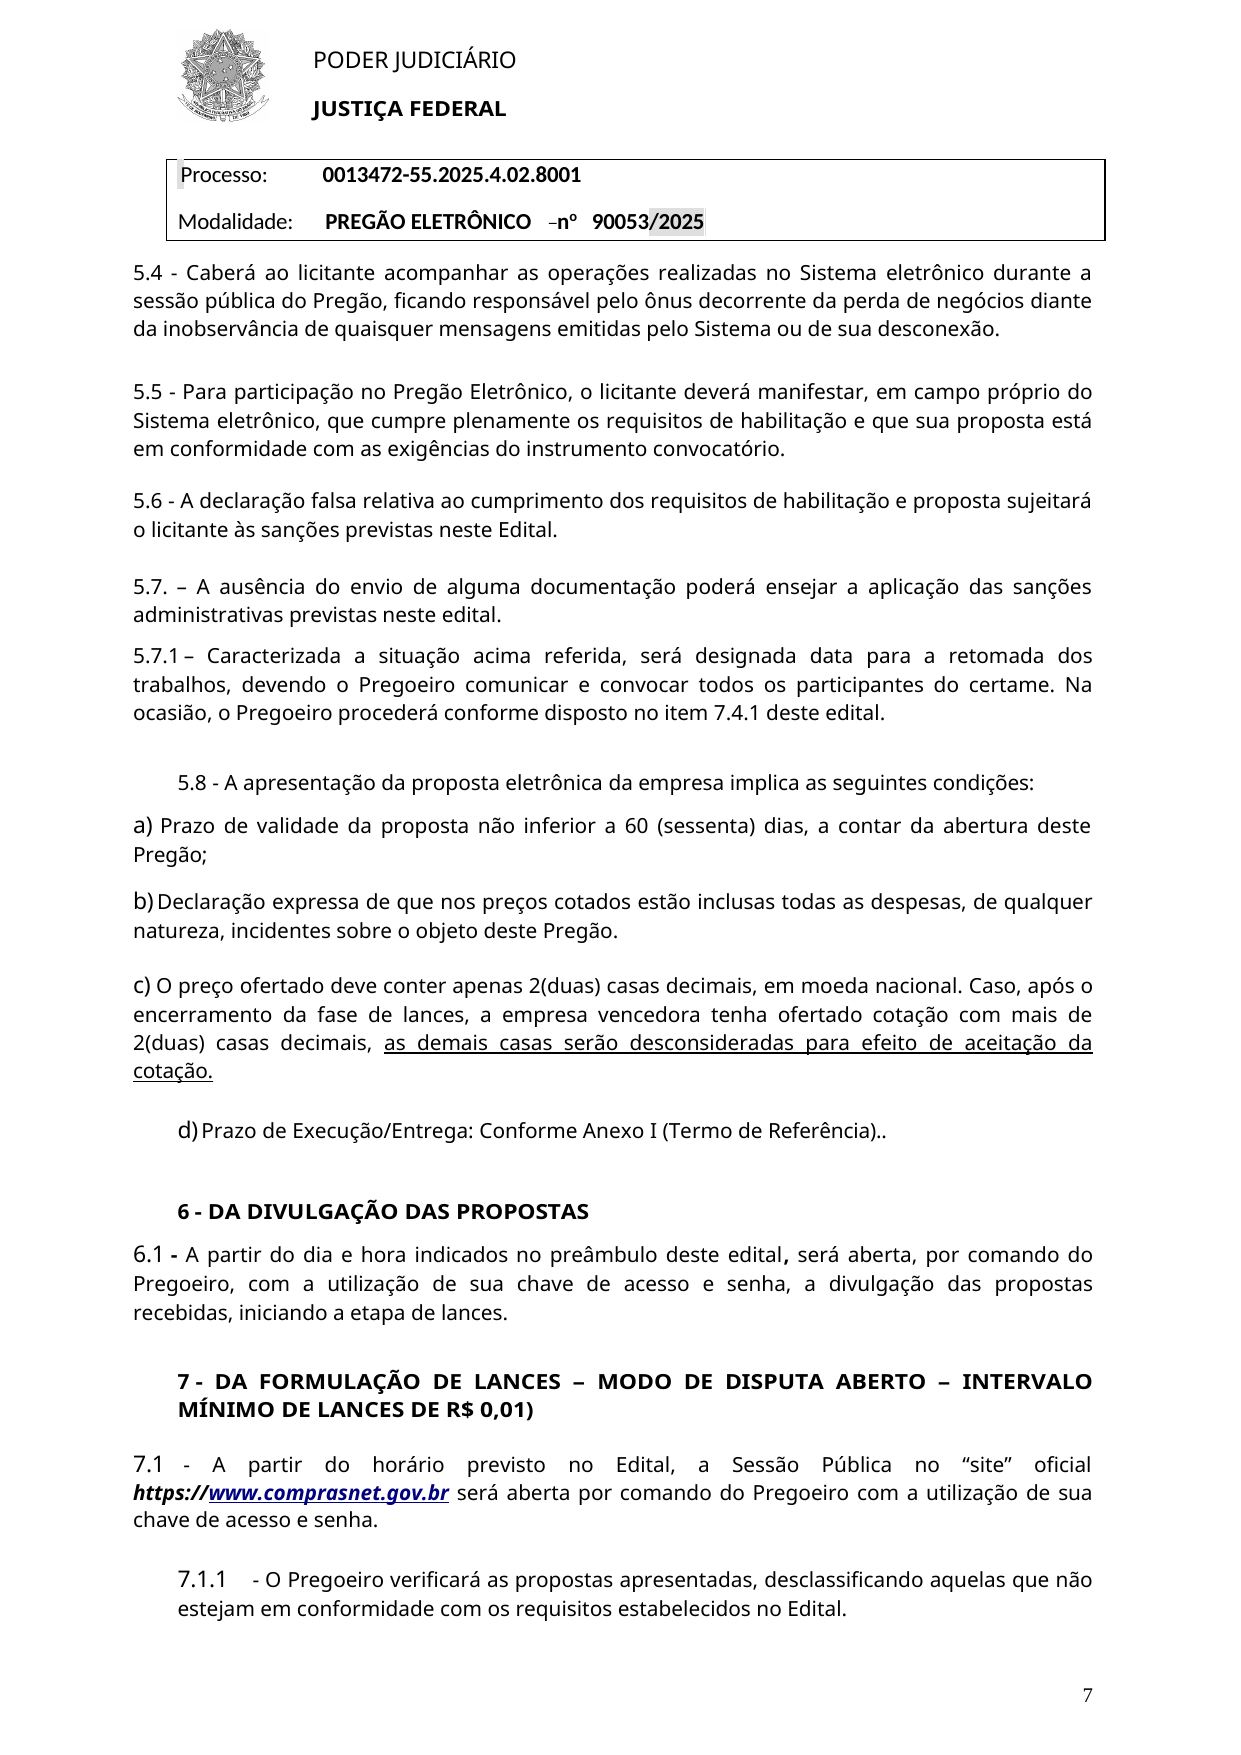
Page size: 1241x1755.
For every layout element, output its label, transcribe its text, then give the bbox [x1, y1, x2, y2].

text PODER JUDICIÁRIO [313, 43, 1137, 75]
text JUSTIÇA FEDERAL [313, 94, 1137, 122]
list Prazo de Execução/Entrega: Conforme Anexo I (Termo de Referência).. [177, 1114, 1137, 1145]
table_cell Modalidade: PREGÃO ELETRÔNICO no 90053/2025 [167, 189, 1104, 240]
table_header [167, 160, 177, 189]
list - DA DIVULGAÇÃO DAS PROPOSTAS [177, 1197, 1137, 1226]
list - DA FORMULAÇÃO DE LANCES – MODO DE DISPUTA ABERTO – INTERVALO MÍNIMO DE LANCES DE R$ 0,01) [177, 1367, 1094, 1424]
list – Caracterizada a situação acima referida, será designada data para a retomada dos trabalhos, devendo o Pregoeiro comunicar e convocar todos os participantes do certame. Na ocasião, o Pregoeiro procederá conforme disposto no item 7.4.1 deste edital. [133, 642, 1093, 727]
list - A partir do dia e hora indicados no preâmbulo deste edital, será aberta, por comando do Pregoeiro, com a utilização de sua chave de acesso e senha, a divulgação das propostas recebidas, iniciando a etapa de lances. [133, 1238, 1093, 1326]
table_header Processo: 0013472-55.2025.4.02.8001 [184, 160, 1104, 189]
list - Caberá ao licitante acompanhar as operações realizadas no Sistema eletrônico durante a sessão pública do Pregão, ficando responsável pelo ônus decorrente da perda de negócios diante da inobservância de quaisquer mensagens emitidas pelo Sistema ou de sua desconexão. [133, 258, 1093, 343]
list Declaração expressa de que nos preços cotados estão inclusas todas as despesas, de qualquer natureza, incidentes sobre o objeto deste Pregão. [133, 885, 1093, 945]
list - Para participação no Pregão Eletrônico, o licitante deverá manifestar, em campo próprio do Sistema eletrônico, que cumpre plenamente os requisitos de habilitação e que sua proposta está em conformidade com as exigências do instrumento convocatório. [133, 377, 1093, 463]
list – A ausência do envio de alguma documentação poderá ensejar a aplicação das sanções administrativas previstas neste edital. [133, 572, 1093, 629]
list O preço ofertado deve conter apenas 2(duas) casas decimais, em moeda nacional. Caso, após o encerramento da fase de lances, a empresa vencedora tenha ofertado cotação com mais de 2(duas) casas decimais, as demais casas serão desconsideradas para efeito de aceitação da cotação. [133, 968, 1093, 1085]
list - A declaração falsa relativa ao cumprimento dos requisitos de habilitação e proposta sujeitará o licitante às sanções previstas neste Edital. [133, 487, 1093, 543]
text 5.8 - A apresentação da proposta eletrônica da empresa implica as seguintes condições: [177, 768, 1137, 796]
list - O Pregoeiro verificará as propostas apresentadas, desclassificando aquelas que não estejam em conformidade com os requisitos estabelecidos no Edital. [177, 1563, 1093, 1622]
list - A partir do horário previsto no Edital, a Sessão Pública no “site” oficial https://www.comprasnet.gov.br será aberta por comando do Pregoeiro com a utilização de sua chave de acesso e senha. [133, 1447, 1093, 1534]
list Prazo de validade da proposta não inferior a 60 (sessenta) dias, a contar da abertura deste Pregão; [133, 809, 1093, 868]
